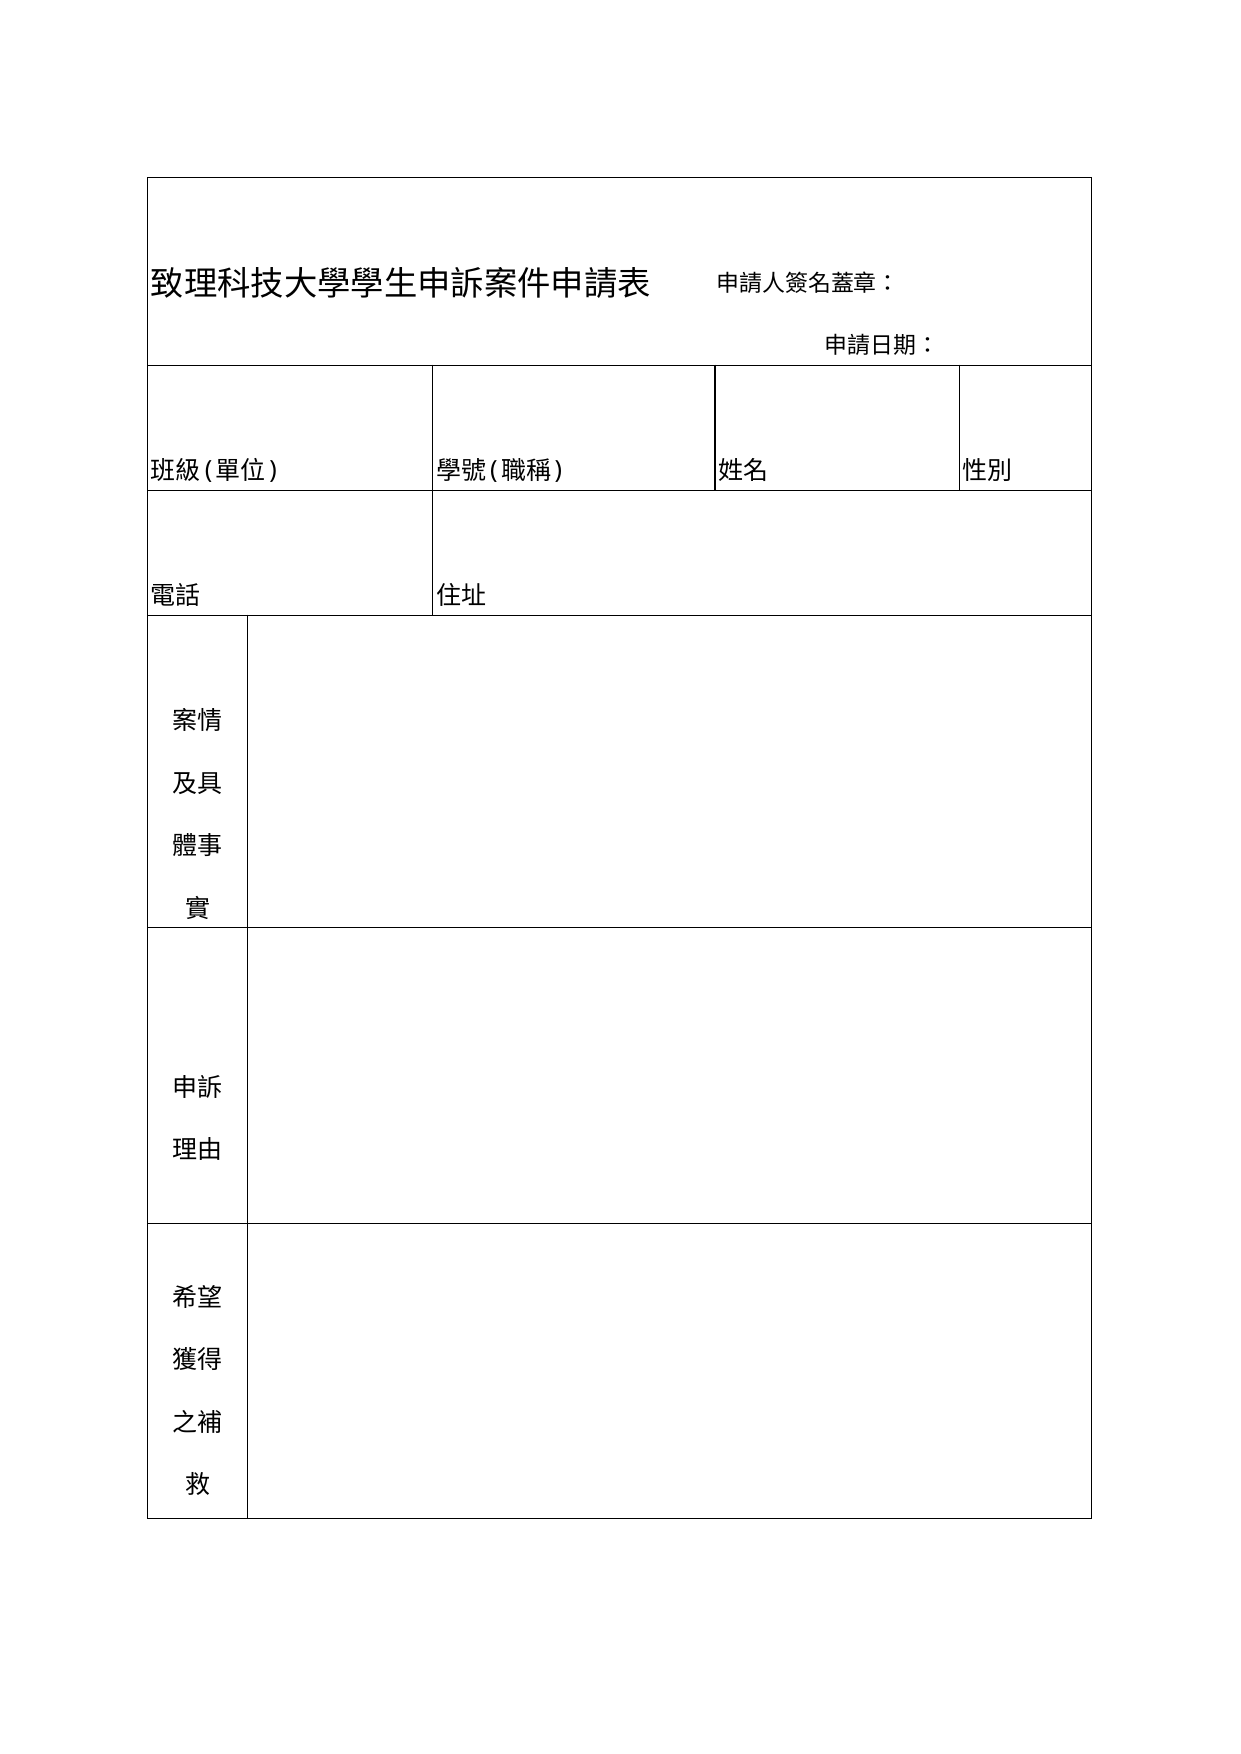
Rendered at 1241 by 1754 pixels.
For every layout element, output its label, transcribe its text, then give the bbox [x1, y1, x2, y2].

table_cell 案情及具體事實 [148, 616, 247, 927]
table_cell 申訴理由 [148, 928, 247, 1222]
table_cell 姓名 [716, 366, 959, 489]
table_cell 學號(職稱) [433, 366, 714, 489]
table_cell 性別 [960, 366, 1091, 489]
table_cell [248, 928, 1091, 1222]
table_cell 電話 [148, 491, 432, 614]
table_cell 希望獲得之補救 [148, 1224, 247, 1518]
table_header 致理科技大學學生申訴案件申請表 申請人簽名蓋章： 申請日期： [148, 178, 1091, 364]
table_cell [248, 1224, 1091, 1518]
table_cell 班級(單位) [148, 366, 432, 489]
table_cell 住址 [433, 491, 1091, 614]
table_cell [248, 616, 1091, 927]
